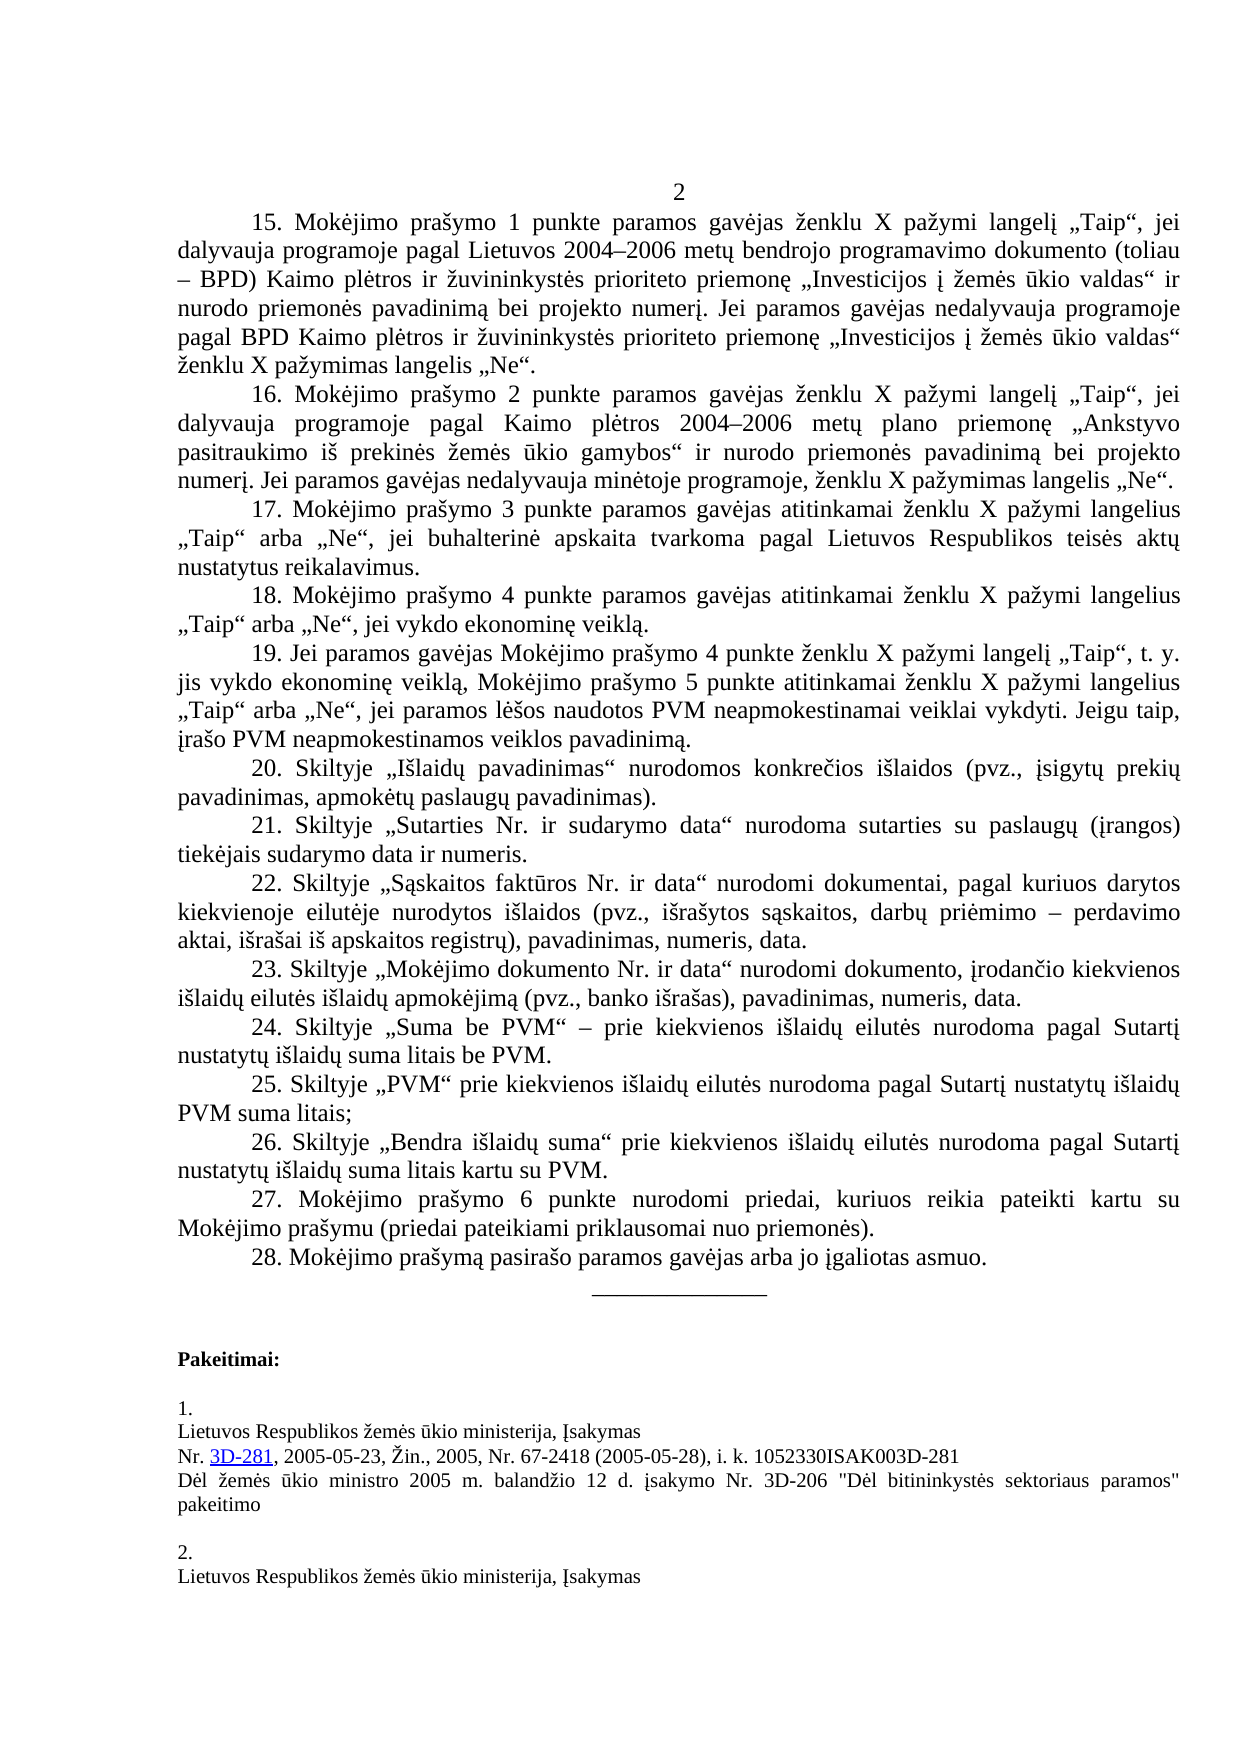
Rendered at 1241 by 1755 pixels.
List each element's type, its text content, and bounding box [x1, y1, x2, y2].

text Dėl žemės ūkio ministro 2005 m. balandžio 12 d. įsakymo Nr. 3D-206 "Dėl bitininkystės sektoriaus paramos" pakeitimo [177, 1468, 1181, 1516]
text ______________ [177, 1270, 1181, 1299]
text 16. Mokėjimo prašymo 2 punkte paramos gavėjas ženklu X pažymi langelį „Taip“, jei dalyvauja programoje pagal Kaimo plėtros 2004–2006 metų plano priemonę „Ankstyvo pasitraukimo iš prekinės žemės ūkio gamybos“ ir nurodo priemonės pavadinimą bei projekto numerį. Jei paramos gavėjas nedalyvauja minėtoje programoje, ženklu X pažymimas langelis „Ne“. [177, 379, 1181, 494]
text 17. Mokėjimo prašymo 3 punkte paramos gavėjas atitinkamai ženklu X pažymi langelius „Taip“ arba „Ne“, jei buhalterinė apskaita tvarkoma pagal Lietuvos Respublikos teisės aktų nustatytus reikalavimus. [177, 494, 1181, 580]
text Lietuvos Respublikos žemės ūkio ministerija, Įsakymas [177, 1419, 1181, 1443]
text 28. Mokėjimo prašymą pasirašo paramos gavėjas arba jo įgaliotas asmuo. [177, 1242, 1181, 1270]
text Nr. 3D-281, 2005-05-23, Žin., 2005, Nr. 67-2418 (2005-05-28), i. k. 1052330ISAK003D-281 [177, 1443, 1181, 1468]
text 19. Jei paramos gavėjas Mokėjimo prašymo 4 punkte ženklu X pažymi langelį „Taip“, t. y. jis vykdo ekonominę veiklą, Mokėjimo prašymo 5 punkte atitinkamai ženklu X pažymi langelius „Taip“ arba „Ne“, jei paramos lėšos naudotos PVM neapmokestinamai veiklai vykdyti. Jeigu taip, įrašo PVM neapmokestinamos veiklos pavadinimą. [177, 638, 1181, 753]
text 26. Skiltyje „Bendra išlaidų suma“ prie kiekvienos išlaidų eilutės nurodoma pagal Sutartį nustatytų išlaidų suma litais kartu su PVM. [177, 1127, 1181, 1184]
text Lietuvos Respublikos žemės ūkio ministerija, Įsakymas [177, 1564, 1181, 1588]
text 27. Mokėjimo prašymo 6 punkte nurodomi priedai, kuriuos reikia pateikti kartu su Mokėjimo prašymu (priedai pateikiami priklausomai nuo priemonės). [177, 1184, 1181, 1242]
text 22. Skiltyje „Sąskaitos faktūros Nr. ir data“ nurodomi dokumentai, pagal kuriuos darytos kiekvienoje eilutėje nurodytos išlaidos (pvz., išrašytos sąskaitos, darbų priėmimo – perdavimo aktai, išrašai iš apskaitos registrų), pavadinimas, numeris, data. [177, 868, 1181, 954]
text 2. [177, 1540, 1181, 1564]
text 21. Skiltyje „Sutarties Nr. ir sudarymo data“ nurodoma sutarties su paslaugų (įrangos) tiekėjais sudarymo data ir numeris. [177, 810, 1181, 868]
text 23. Skiltyje „Mokėjimo dokumento Nr. ir data“ nurodomi dokumento, įrodančio kiekvienos išlaidų eilutės išlaidų apmokėjimą (pvz., banko išrašas), pavadinimas, numeris, data. [177, 954, 1181, 1012]
text 15. Mokėjimo prašymo 1 punkte paramos gavėjas ženklu X pažymi langelį „Taip“, jei dalyvauja programoje pagal Lietuvos 2004–2006 metų bendrojo programavimo dokumento (toliau – BPD) Kaimo plėtros ir žuvininkystės prioriteto priemonę „Investicijos į žemės ūkio valdas“ ir nurodo priemonės pavadinimą bei projekto numerį. Jei paramos gavėjas nedalyvauja programoje pagal BPD Kaimo plėtros ir žuvininkystės prioriteto priemonę „Investicijos į žemės ūkio valdas“ ženklu X pažymimas langelis „Ne“. [177, 207, 1181, 379]
text 20. Skiltyje „Išlaidų pavadinimas“ nurodomos konkrečios išlaidos (pvz., įsigytų prekių pavadinimas, apmokėtų paslaugų pavadinimas). [177, 753, 1181, 810]
text 24. Skiltyje „Suma be PVM“ – prie kiekvienos išlaidų eilutės nurodoma pagal Sutartį nustatytų išlaidų suma litais be PVM. [177, 1012, 1181, 1069]
text Pakeitimai: [177, 1347, 1181, 1371]
text 25. Skiltyje „PVM“ prie kiekvienos išlaidų eilutės nurodoma pagal Sutartį nustatytų išlaidų PVM suma litais; [177, 1069, 1181, 1127]
text 1. [177, 1395, 1181, 1419]
text 18. Mokėjimo prašymo 4 punkte paramos gavėjas atitinkamai ženklu X pažymi langelius „Taip“ arba „Ne“, jei vykdo ekonominę veiklą. [177, 580, 1181, 638]
